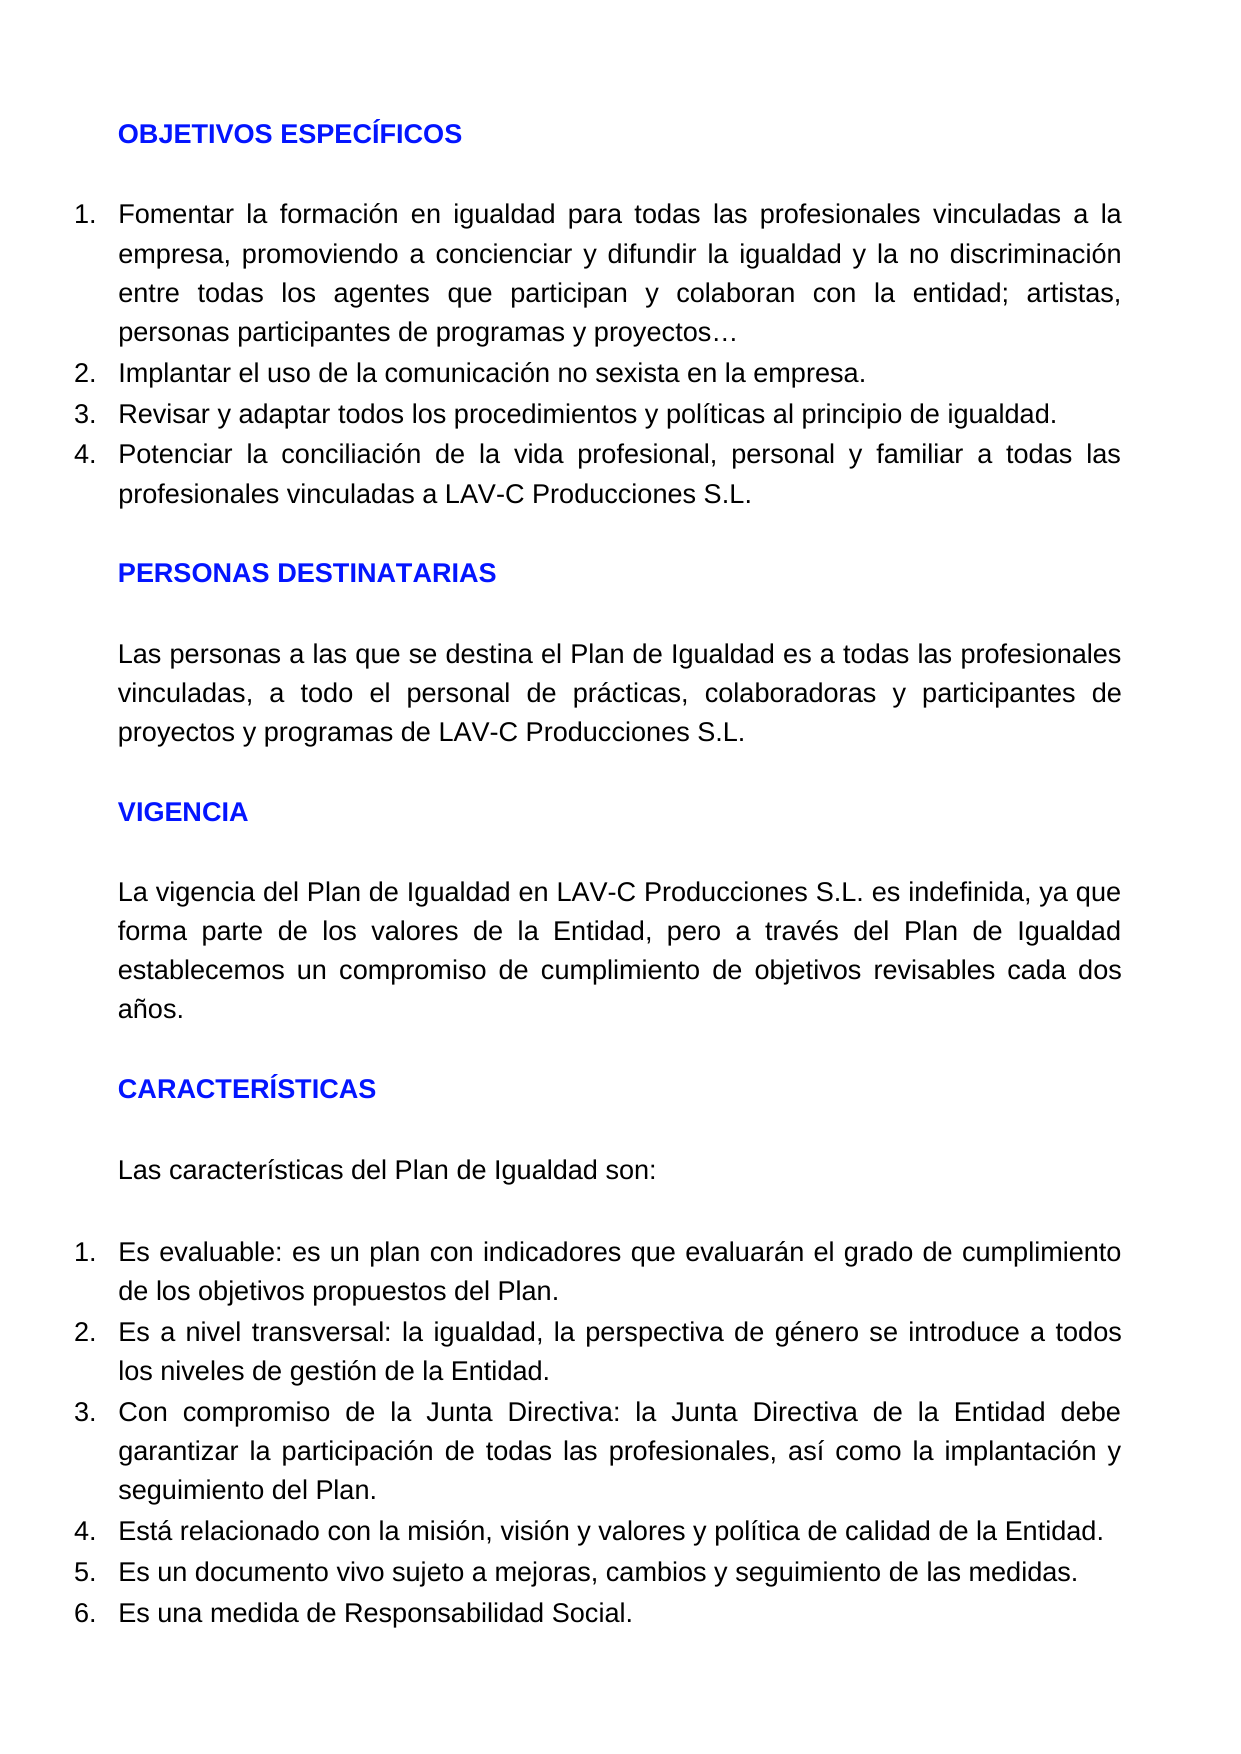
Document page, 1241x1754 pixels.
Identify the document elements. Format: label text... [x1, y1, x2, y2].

list Implantar el uso de la comunicación no sexista en la empresa. [74, 357, 1123, 388]
text Las personas a las que se destina el Plan de Igualdad es a todas las profesionales vinculadas, a todo el personal de prácticas, colaboradoras y participantes de proyectos y programas de LAV-C Producciones S.L. [118, 638, 1123, 747]
subtitle CARACTERÍSTICAS [118, 1073, 1123, 1104]
list Es un documento vivo sujeto a mejoras, cambios y seguimiento de las medidas. [74, 1556, 1123, 1587]
list Con compromiso de la Junta Directiva: la Junta Directiva de la Entidad debe garantizar la participación de todas las profesionales, así como la implantación y seguimiento del Plan. [74, 1396, 1123, 1505]
list Es evaluable: es un plan con indicadores que evaluarán el grado de cumplimiento de los objetivos propuestos del Plan. [74, 1236, 1123, 1306]
list Es una medida de Responsabilidad Social. [74, 1597, 1123, 1628]
text La vigencia del Plan de Igualdad en LAV-C Producciones S.L. es indefinida, ya que forma parte de los valores de la Entidad, pero a través del Plan de Igualdad establecemos un compromiso de cumplimiento de objetivos revisables cada dos años. [118, 876, 1123, 1025]
list Fomentar la formación en igualdad para todas las profesionales vinculadas a la empresa, promoviendo a concienciar y difundir la igualdad y la no discriminación entre todas los agentes que participan y colaboran con la entidad; artistas, personas participantes de programas y proyectos… [74, 198, 1123, 347]
subtitle PERSONAS DESTINATARIAS [118, 557, 1123, 589]
text Las características del Plan de Igualdad son: [118, 1154, 1123, 1185]
subtitle VIGENCIA [118, 796, 1123, 827]
subtitle OBJETIVOS ESPECÍFICOS [118, 118, 1123, 149]
list Potenciar la conciliación de la vida profesional, personal y familiar a todas las profesionales vinculadas a LAV-C Producciones S.L. [74, 438, 1123, 509]
list Está relacionado con la misión, visión y valores y política de calidad de la Entidad. [74, 1515, 1123, 1546]
list Es a nivel transversal: la igualdad, la perspectiva de género se introduce a todos los niveles de gestión de la Entidad. [74, 1316, 1123, 1386]
list Revisar y adaptar todos los procedimientos y políticas al principio de igualdad. [74, 398, 1123, 429]
